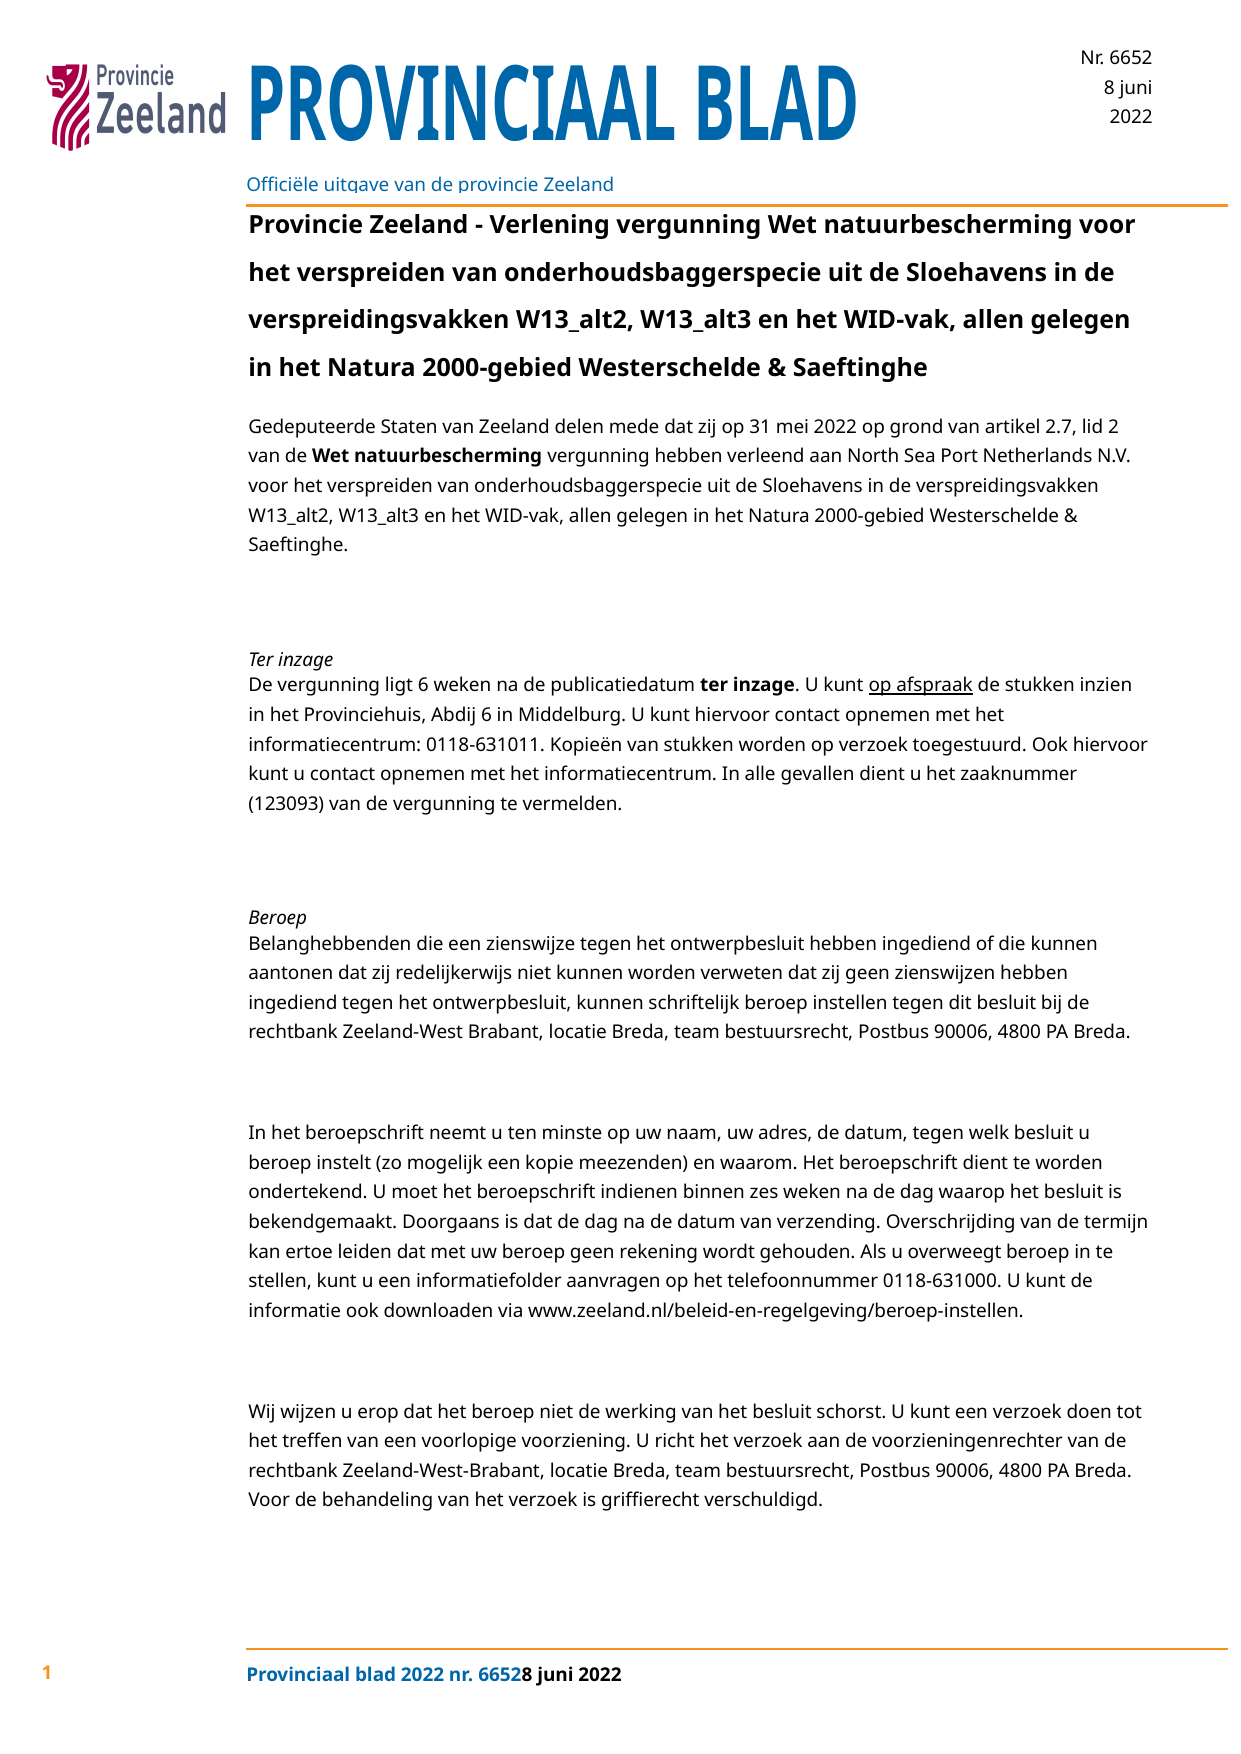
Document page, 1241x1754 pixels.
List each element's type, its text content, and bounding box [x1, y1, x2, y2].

text Ter inzage [248, 646, 1152, 672]
text De vergunning ligt 6 weken na de publicatiedatum ter inzage. U kunt op afspraak de stukken inzien in het Provinciehuis, Abdij 6 in Middelburg. U kunt hiervoor contact opnemen met het informatiecentrum: 0118-631011. Kopieën van stukken worden op verzoek toegestuurd. Ook hiervoor kunt u contact opnemen met het informatiecentrum. In alle gevallen dient u het zaaknummer (123093) van de vergunning te vermelden. [248, 672, 1152, 816]
text Belanghebbenden die een zienswijze tegen het ontwerpbesluit hebben ingediend of die kunnen aantonen dat zij redelijkerwijs niet kunnen worden verweten dat zij geen zienswijzen hebben ingediend tegen het ontwerpbesluit, kunnen schriftelijk beroep instellen tegen dit besluit bij de rechtbank Zeeland-West Brabant, locatie Breda, team bestuursrecht, Postbus 90006, 4800 PA Breda. [248, 930, 1152, 1044]
text Beroep [248, 904, 1152, 930]
text In het beroepschrift neemt u ten minste op uw naam, uw adres, de datum, tegen welk besluit u beroep instelt (zo mogelijk een kopie meezenden) en waarom. Het beroepschrift dient te worden ondertekend. U moet het beroepschrift indienen binnen zes weken na de dag waarop het besluit is bekendgemaakt. Doorgaans is dat de dag na de datum van verzending. Overschrijding van de termijn kan ertoe leiden dat met uw beroep geen rekening wordt gehouden. Als u overweegt beroep in te stellen, kunt u een informatiefolder aanvragen op het telefoonnummer 0118-631000. U kunt de informatie ook downloaden via www.zeeland.nl/beleid-en-regelgeving/beroep-instellen. [248, 1119, 1152, 1323]
text Gedeputeerde Staten van Zeeland delen mede dat zij op 31 mei 2022 op grond van artikel 2.7, lid 2 van de Wet natuurbescherming vergunning hebben verleend aan North Sea Port Netherlands N.V. voor het verspreiden van onderhoudsbaggerspecie uit de Sloehavens in de verspreidingsvakken W13_alt2, W13_alt3 en het WID-vak, allen gelegen in het Natura 2000-gebied Westerschelde & Saeftinghe. [248, 413, 1152, 557]
text Wij wijzen u erop dat het beroep niet de werking van het besluit schorst. U kunt een verzoek doen tot het treffen van een voorlopige voorziening. U richt het verzoek aan de voorzieningenrechter van de rechtbank Zeeland-West-Brabant, locatie Breda, team bestuursrecht, Postbus 90006, 4800 PA Breda. Voor de behandeling van het verzoek is griffierecht verschuldigd. [248, 1398, 1152, 1512]
picture [41, 47, 231, 172]
text Provincie Zeeland - Verlening vergunning Wet natuurbescherming voor het verspreiden van onderhoudsbaggerspecie uit de Sloehavens in de verspreidingsvakken W13_alt2, W13_alt3 en het WID-vak, allen gelegen in het Natura 2000-gebied Westerschelde & Saeftinghe [248, 207, 1152, 384]
